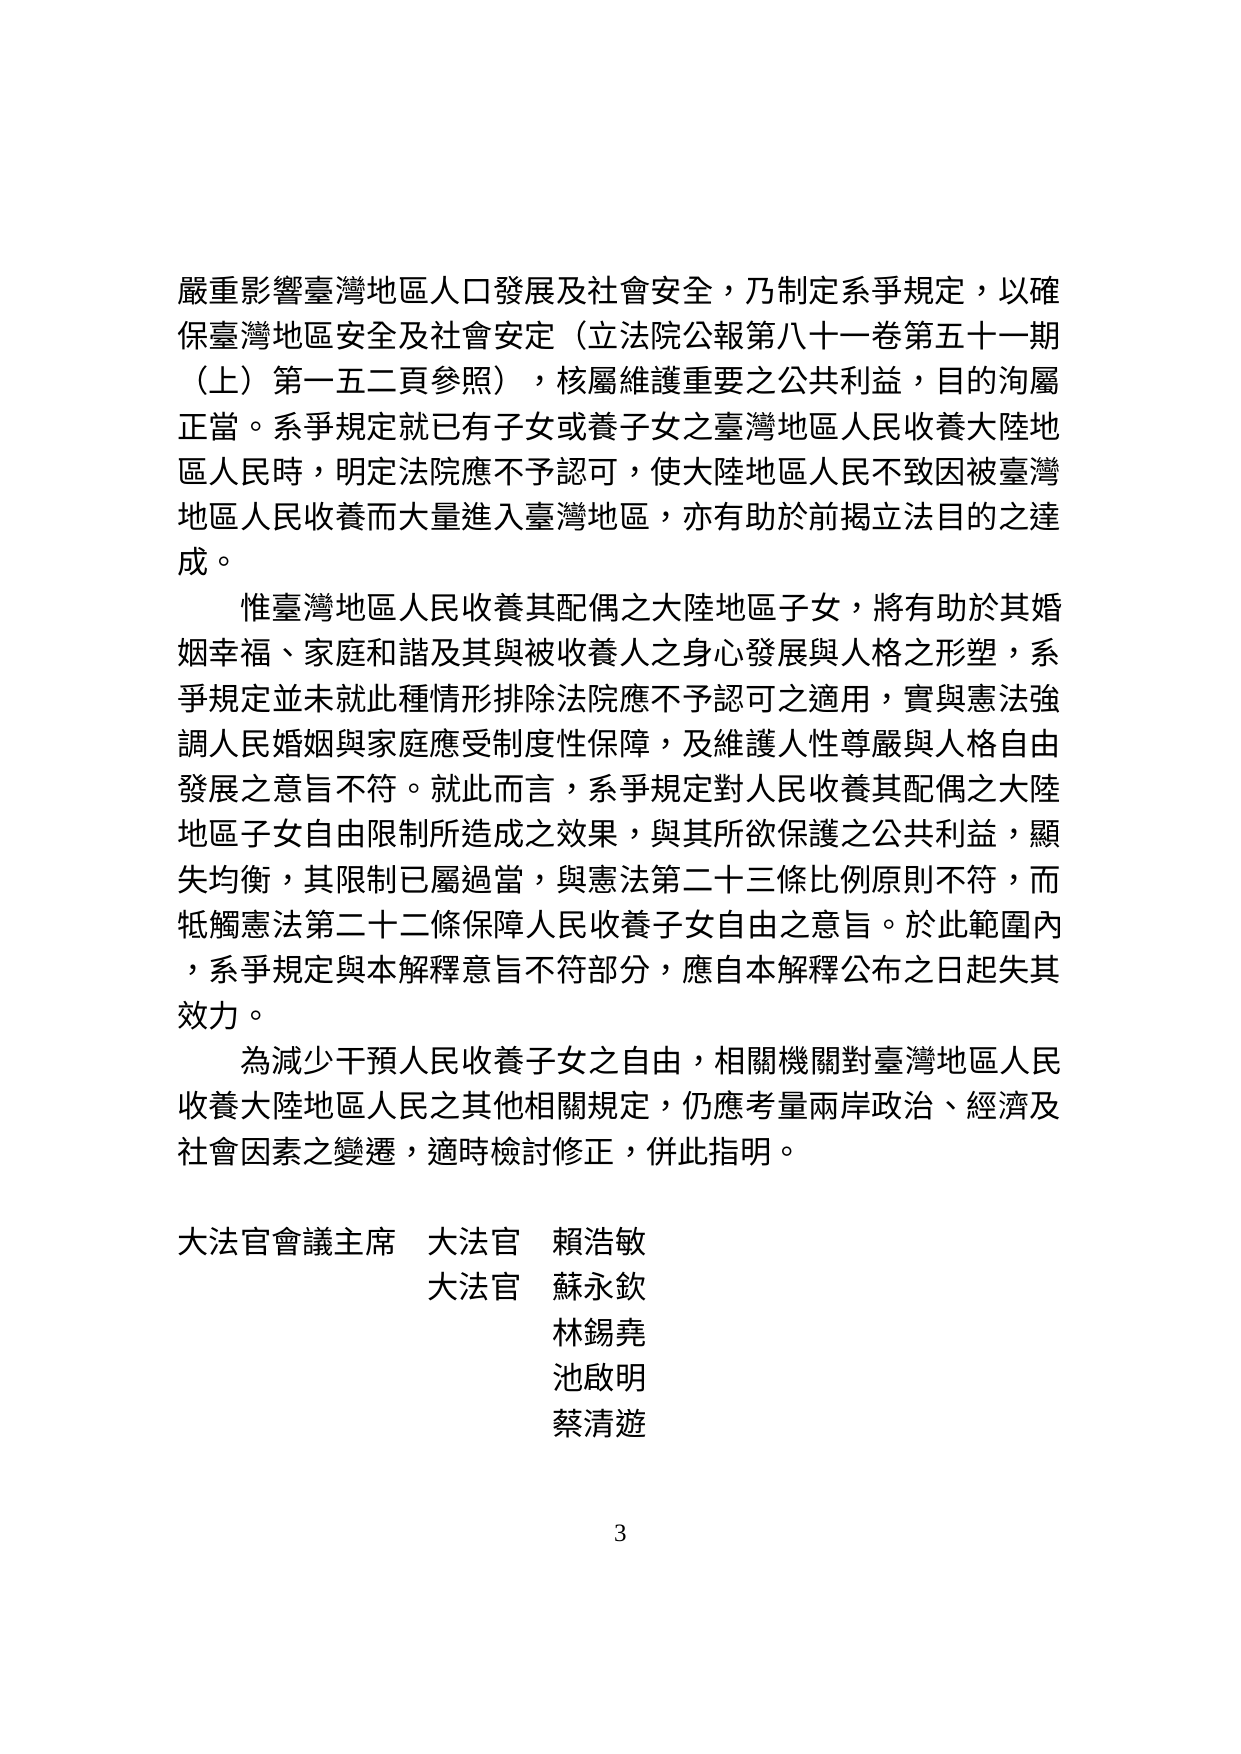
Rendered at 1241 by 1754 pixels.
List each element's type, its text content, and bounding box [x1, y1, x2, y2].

text 惟臺灣地區人民收養其配偶之大陸地區子女，將有助於其婚姻幸福、家庭和諧及其與被收養人之身心發展與人格之形塑，系爭規定並未就此種情形排除法院應不予認可之適用，實與憲法強調人民婚姻與家庭應受制度性保障，及維護人性尊嚴與人格自由發展之意旨不符。就此而言，系爭規定對人民收養其配偶之大陸地區子女自由限制所造成之效果，與其所欲保護之公共利益，顯失均衡，其限制已屬過當，與憲法第二十三條比例原則不符，而牴觸憲法第二十二條保障人民收養子女自由之意旨。於此範圍內，系爭規定與本解釋意旨不符部分，應自本解釋公布之日起失其效力。 [177, 583, 1063, 1036]
text 蔡清遊 [177, 1399, 1063, 1444]
text 大法官 蘇永欽 [177, 1263, 1063, 1308]
text 大法官會議主席 大法官 賴浩敏 [177, 1217, 1063, 1263]
text 池啟明 [177, 1353, 1063, 1399]
text 為減少干預人民收養子女之自由，相關機關對臺灣地區人民收養大陸地區人民之其他相關規定，仍應考量兩岸政治、經濟及社會因素之變遷，適時檢討修正，併此指明。 [177, 1036, 1063, 1172]
text 林錫堯 [177, 1308, 1063, 1353]
text 嚴重影響臺灣地區人口發展及社會安全，乃制定系爭規定，以確保臺灣地區安全及社會安定（立法院公報第八十一卷第五十一期（上）第一五二頁參照），核屬維護重要之公共利益，目的洵屬正當。系爭規定就已有子女或養子女之臺灣地區人民收養大陸地區人民時，明定法院應不予認可，使大陸地區人民不致因被臺灣地區人民收養而大量進入臺灣地區，亦有助於前揭立法目的之達成。 [177, 266, 1063, 583]
